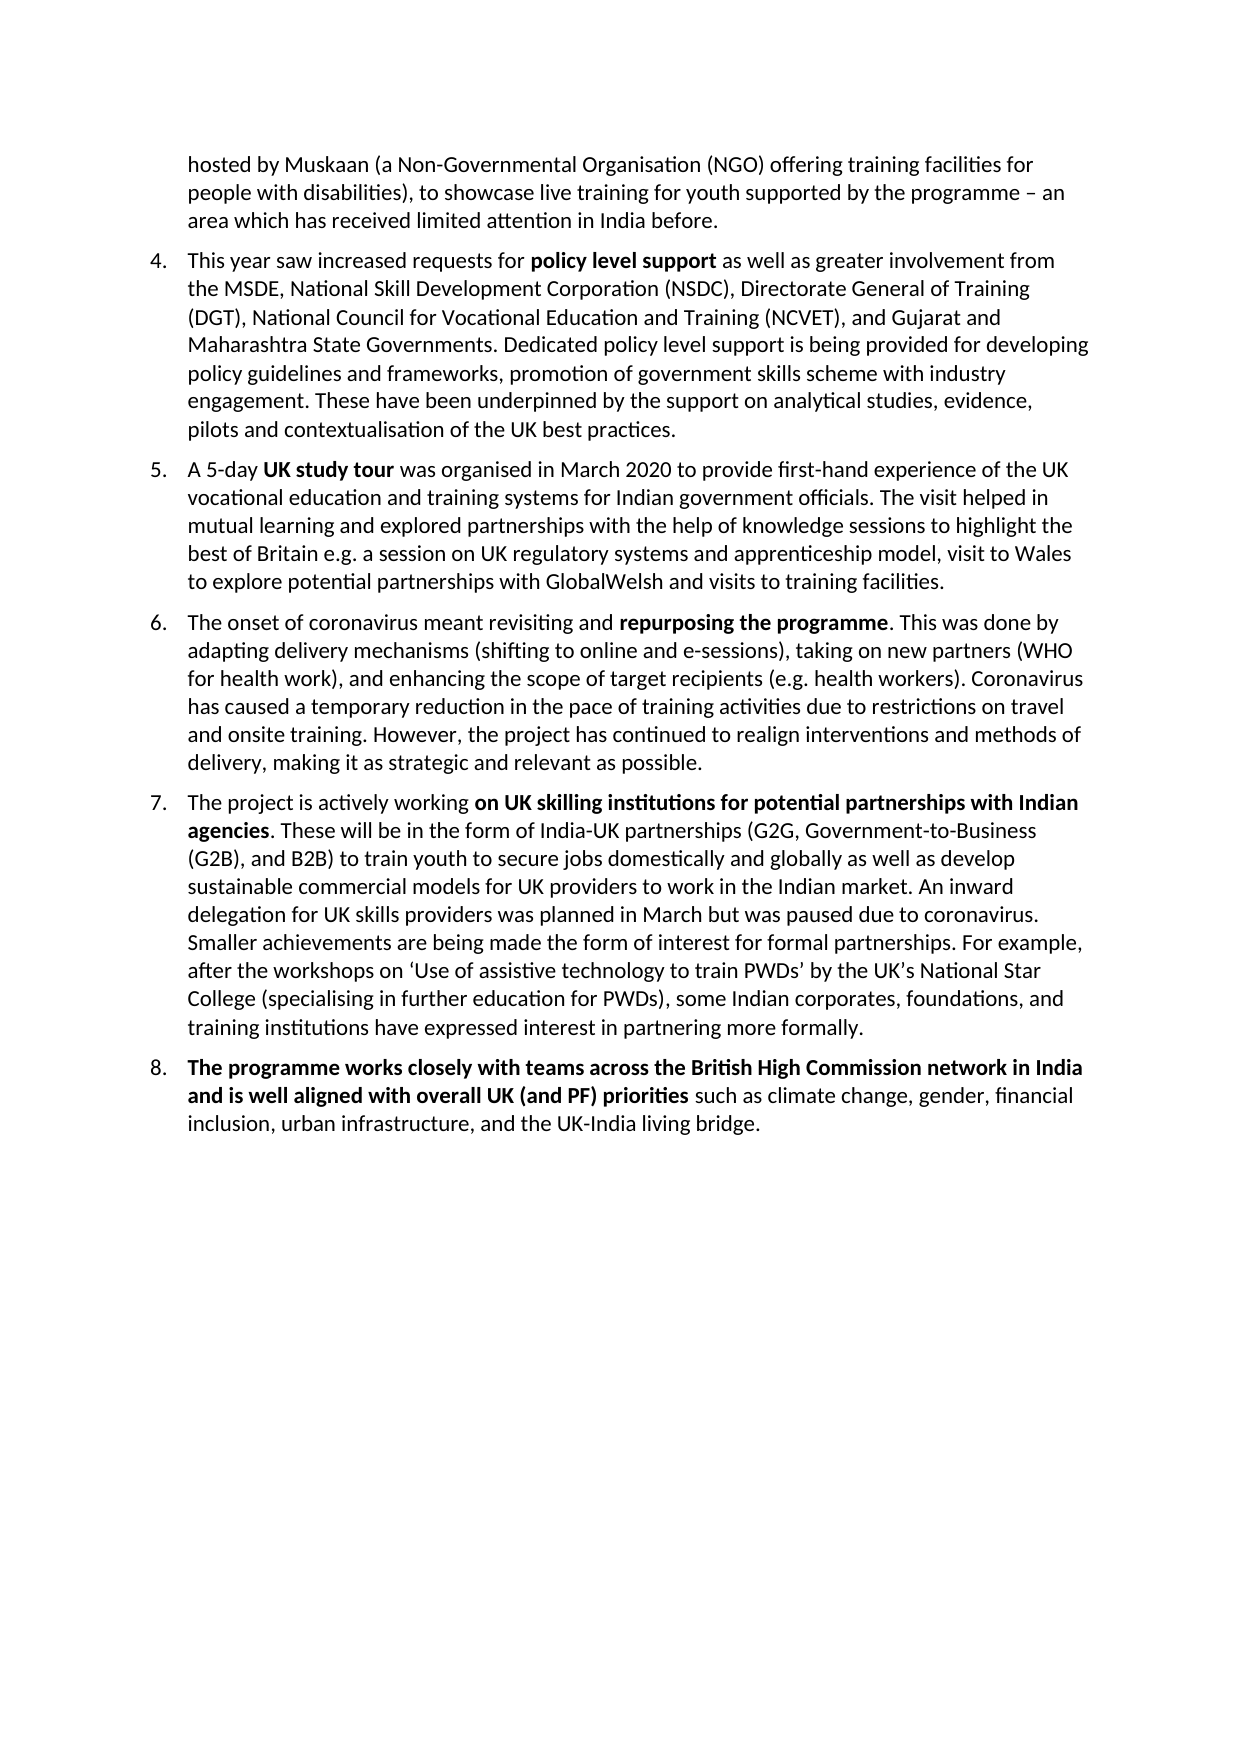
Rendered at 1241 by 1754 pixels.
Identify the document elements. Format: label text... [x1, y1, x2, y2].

list A 5-day UK study tour was organised in March 2020 to provide first-hand experience of the UK vocational education and training systems for Indian government officials. The visit helped in mutual learning and explored partnerships with the help of knowledge sessions to highlight the best of Britain e.g. a session on UK regulatory systems and apprenticeship model, visit to Wales to explore potential partnerships with GlobalWelsh and visits to training facilities. [150, 455, 1090, 595]
list The programme works closely with teams across the British High Commission network in India and is well aligned with overall UK (and PF) priorities such as climate change, gender, financial inclusion, urban infrastructure, and the UK-India living bridge. [150, 1053, 1090, 1137]
list The project is actively working on UK skilling institutions for potential partnerships with Indian agencies. These will be in the form of India-UK partnerships (G2G, Government-to-Business (G2B), and B2B) to train youth to secure jobs domestically and globally as well as develop sustainable commercial models for UK providers to work in the Indian market. An inward delegation for UK skills providers was planned in March but was paused due to coronavirus. Smaller achievements are being made the form of interest for formal partnerships. For example, after the workshops on ‘Use of assistive technology to train PWDs’ by the UK’s National Star College (specialising in further education for PWDs), some Indian corporates, foundations, and training institutions have expressed interest in partnering more formally. [150, 788, 1090, 1041]
list This year saw increased requests for policy level support as well as greater involvement from the MSDE, National Skill Development Corporation (NSDC), Directorate General of Training (DGT), National Council for Vocational Education and Training (NCVET), and Gujarat and Maharashtra State Governments. Dedicated policy level support is being provided for developing policy guidelines and frameworks, promotion of government skills scheme with industry engagement. These have been underpinned by the support on analytical studies, evidence, pilots and contextualisation of the UK best practices. [150, 247, 1090, 443]
list The onset of coronavirus meant revisiting and repurposing the programme. This was done by adapting delivery mechanisms (shifting to online and e-sessions), taking on new partners (WHO for health work), and enhancing the scope of target recipients (e.g. health workers). Coronavirus has caused a temporary reduction in the pace of training activities due to restrictions on travel and onsite training. However, the project has continued to realign interventions and methods of delivery, making it as strategic and relevant as possible. [150, 608, 1090, 776]
list hosted by Muskaan (a Non-Governmental Organisation (NGO) offering training facilities for people with disabilities), to showcase live training for youth supported by the programme – an area which has received limited attention in India before. [150, 150, 1090, 234]
